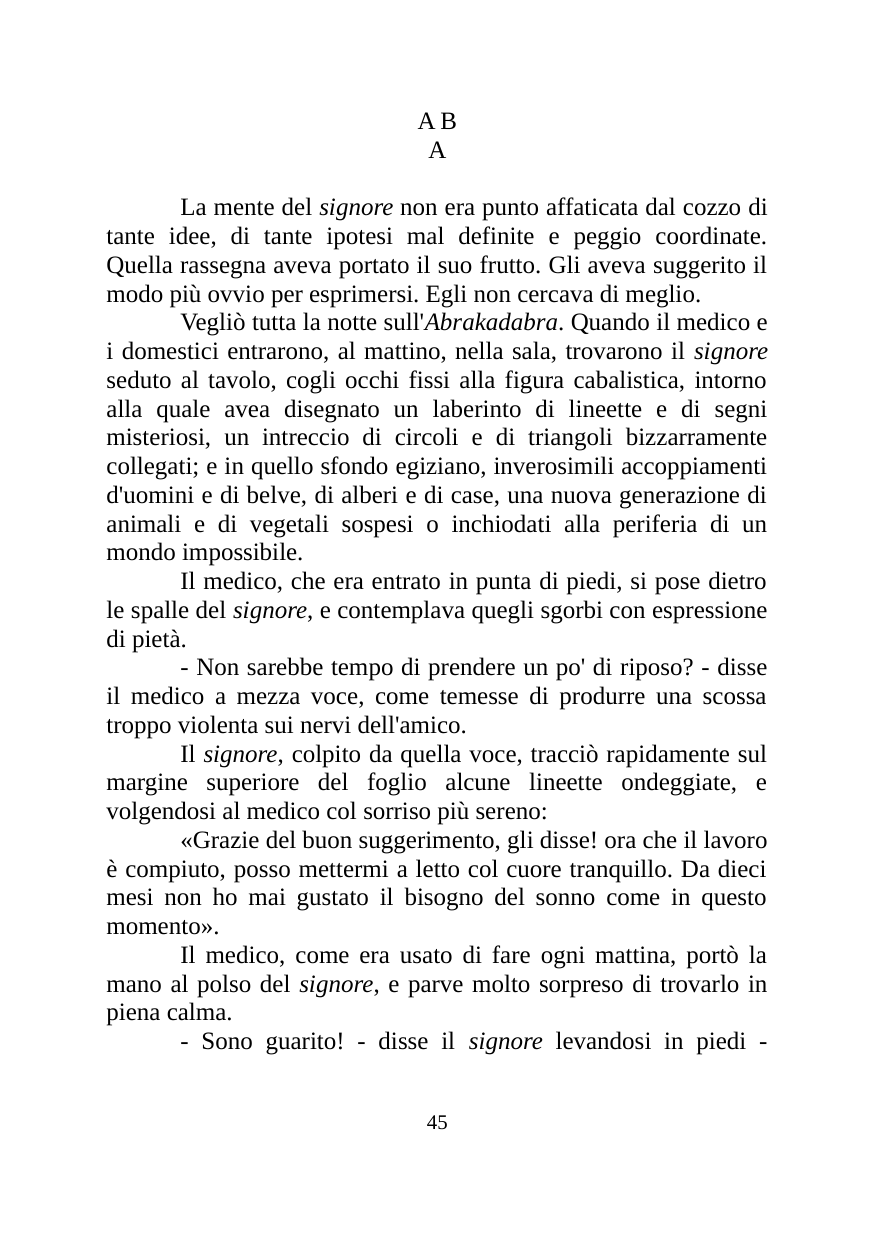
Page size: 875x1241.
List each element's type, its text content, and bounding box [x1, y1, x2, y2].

text - Sono guarito! - disse il signore levandosi in piedi [106, 1026, 768, 1055]
text Il medico, che era entrato in punta di piedi, si pose dietro le spalle del signore, e contemplava quegli sgorbi con espressione di pietà. [106, 566, 768, 652]
text - Non sarebbe tempo di prendere un po' di riposo? - disse il medico a mezza voce, come temesse di produrre una scossa troppo violenta sui nervi dell'amico. [106, 652, 768, 739]
text Il signore, colpito da quella voce, tracciò rapidamente sul margine superiore del foglio alcune lineette ondeggiate, e volgendosi al medico col sorriso più sereno: [106, 739, 768, 825]
text La mente del signore non era punto affaticata dal cozzo di tante idee, di tante ipotesi mal definite e peggio coordinate. Quella rassegna aveva portato il suo frutto. Gli aveva suggerito il modo più ovvio per esprimersi. Egli non cercava di meglio. [106, 192, 768, 307]
text Il medico, come era usato di fare ogni mattina, portò la mano al polso del signore, e parve molto sorpreso di trovarlo in piena calma. [106, 940, 768, 1026]
text «Grazie del buon suggerimento, gli disse! ora che il lavoro è compiuto, posso mettermi a letto col cuore tranquillo. Da dieci mesi non ho mai gustato il bisogno del sonno come in questo momento». [106, 825, 768, 940]
text A [106, 135, 768, 164]
text A B [106, 106, 768, 135]
text Vegliò tutta la notte sull'Abrakadabra. Quando il medico e i domestici entrarono, al mattino, nella sala, trovarono il signore seduto al tavolo, cogli occhi fissi alla figura cabalistica, intorno alla quale avea disegnato un laberinto di lineette e di segni misteriosi, un intreccio di circoli e di triangoli bizzarramente collegati; e in quello sfondo egiziano, inverosimili accoppiamenti d'uomini e di belve, di alberi e di case, una nuova generazione di animali e di vegetali sospesi o inchiodati alla periferia di un mondo impossibile. [106, 307, 768, 566]
